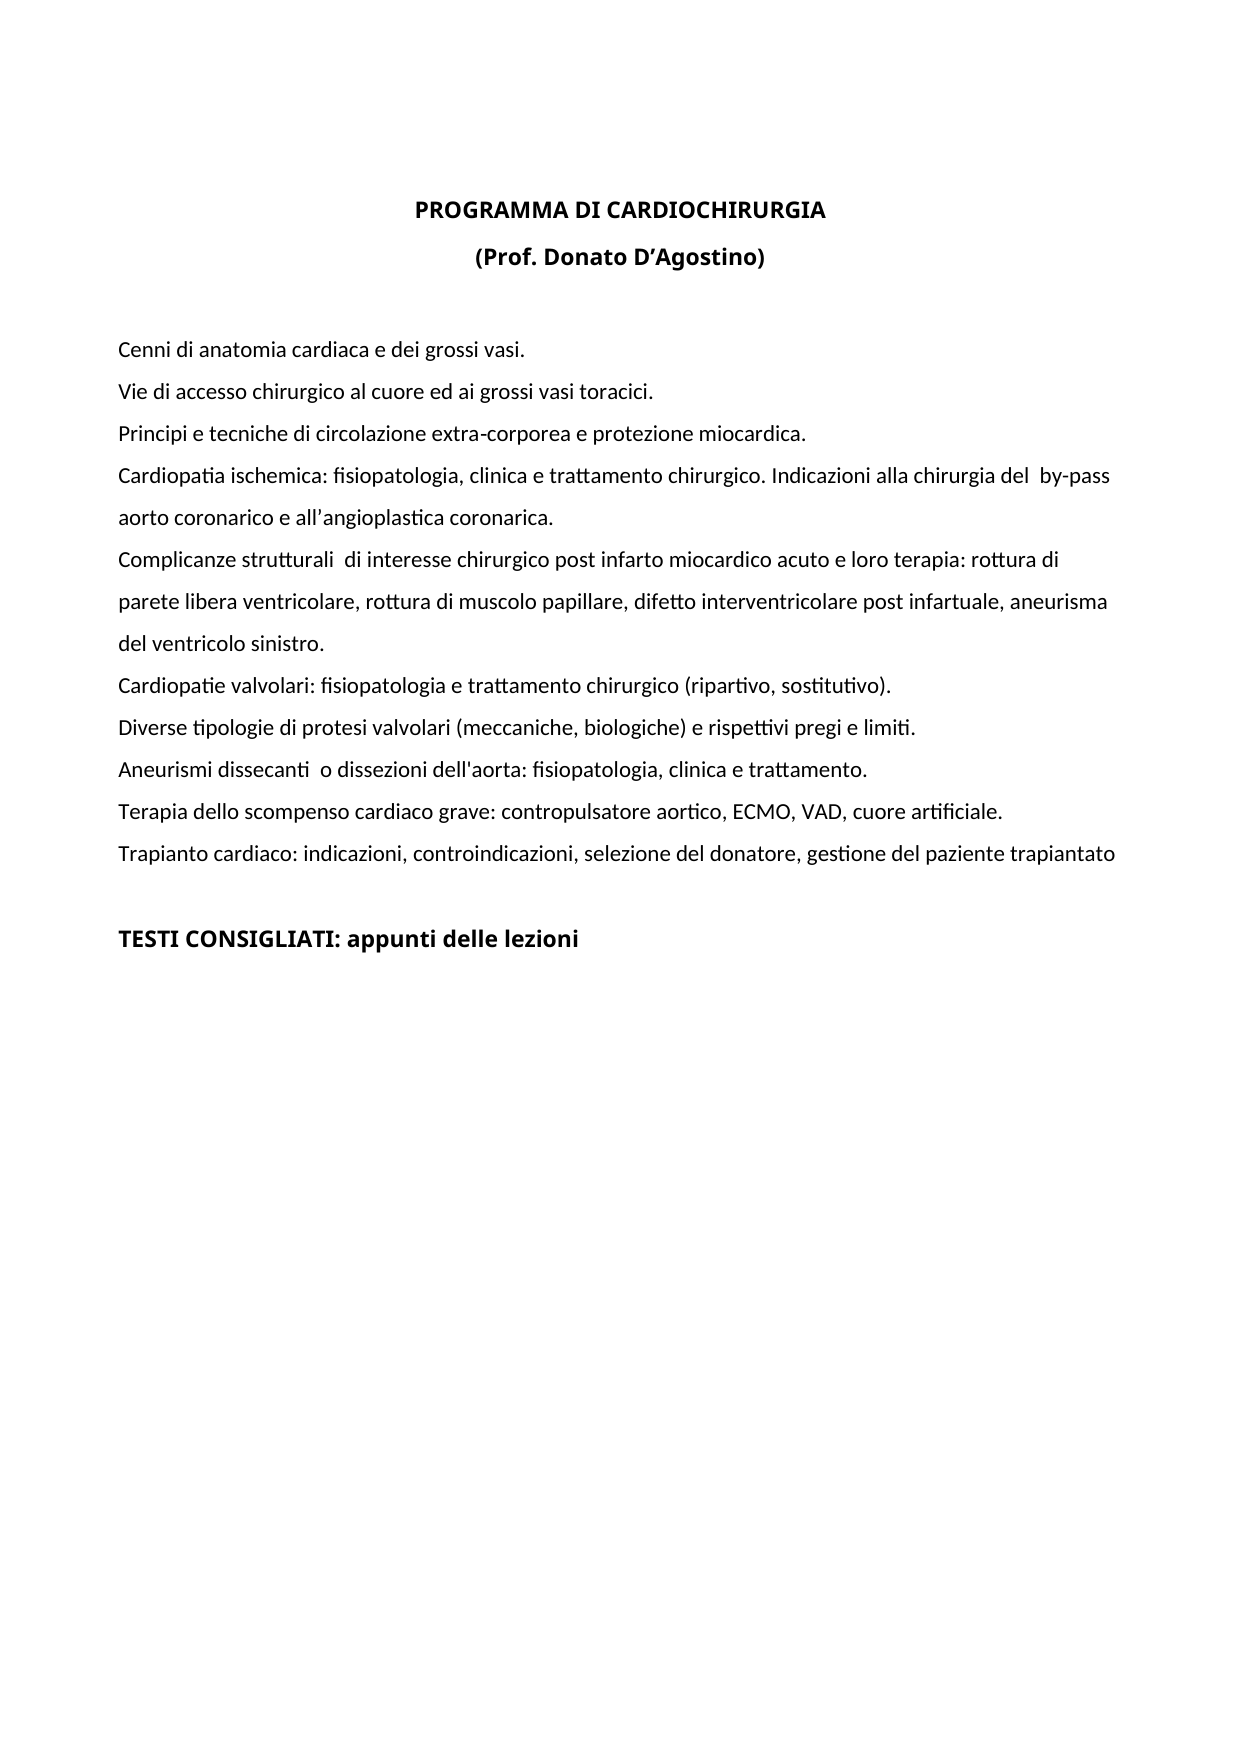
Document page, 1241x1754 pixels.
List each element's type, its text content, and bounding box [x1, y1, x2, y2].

text Vie di accesso chirurgico al cuore ed ai grossi vasi toracici. [118, 377, 1122, 405]
text TESTI CONSIGLIATI: appunti delle lezioni [118, 923, 1122, 954]
text (Prof. Donato D’Agostino) [118, 241, 1122, 273]
text Cardiopatie valvolari: fisiopatologia e trattamento chirurgico (ripartivo, sostitutivo). [118, 671, 1122, 699]
text Principi e tecniche di circolazione extra‐corporea e protezione miocardica. [118, 419, 1122, 447]
text Cenni di anatomia cardiaca e dei grossi vasi. [118, 335, 1122, 363]
text Diverse tipologie di protesi valvolari (meccaniche, biologiche) e rispettivi pregi e limiti. [118, 713, 1122, 741]
text Terapia dello scompenso cardiaco grave: contropulsatore aortico, ECMO, VAD, cuore artificiale. [118, 797, 1122, 825]
text Cardiopatia ischemica: fisiopatologia, clinica e trattamento chirurgico. Indicazioni alla chirurgia del by-pass aorto coronarico e all’angioplastica coronarica. [118, 461, 1122, 531]
text PROGRAMMA DI CARDIOCHIRURGIA [118, 194, 1122, 226]
text Trapianto cardiaco: indicazioni, controindicazioni, selezione del donatore, gestione del paziente trapiantato [118, 839, 1122, 867]
text Complicanze strutturali di interesse chirurgico post infarto miocardico acuto e loro terapia: rottura di parete libera ventricolare, rottura di muscolo papillare, difetto interventricolare post infartuale, aneurisma del ventricolo sinistro. [118, 545, 1122, 657]
text Aneurismi dissecanti o dissezioni dell'aorta: fisiopatologia, clinica e trattamento. [118, 755, 1122, 783]
